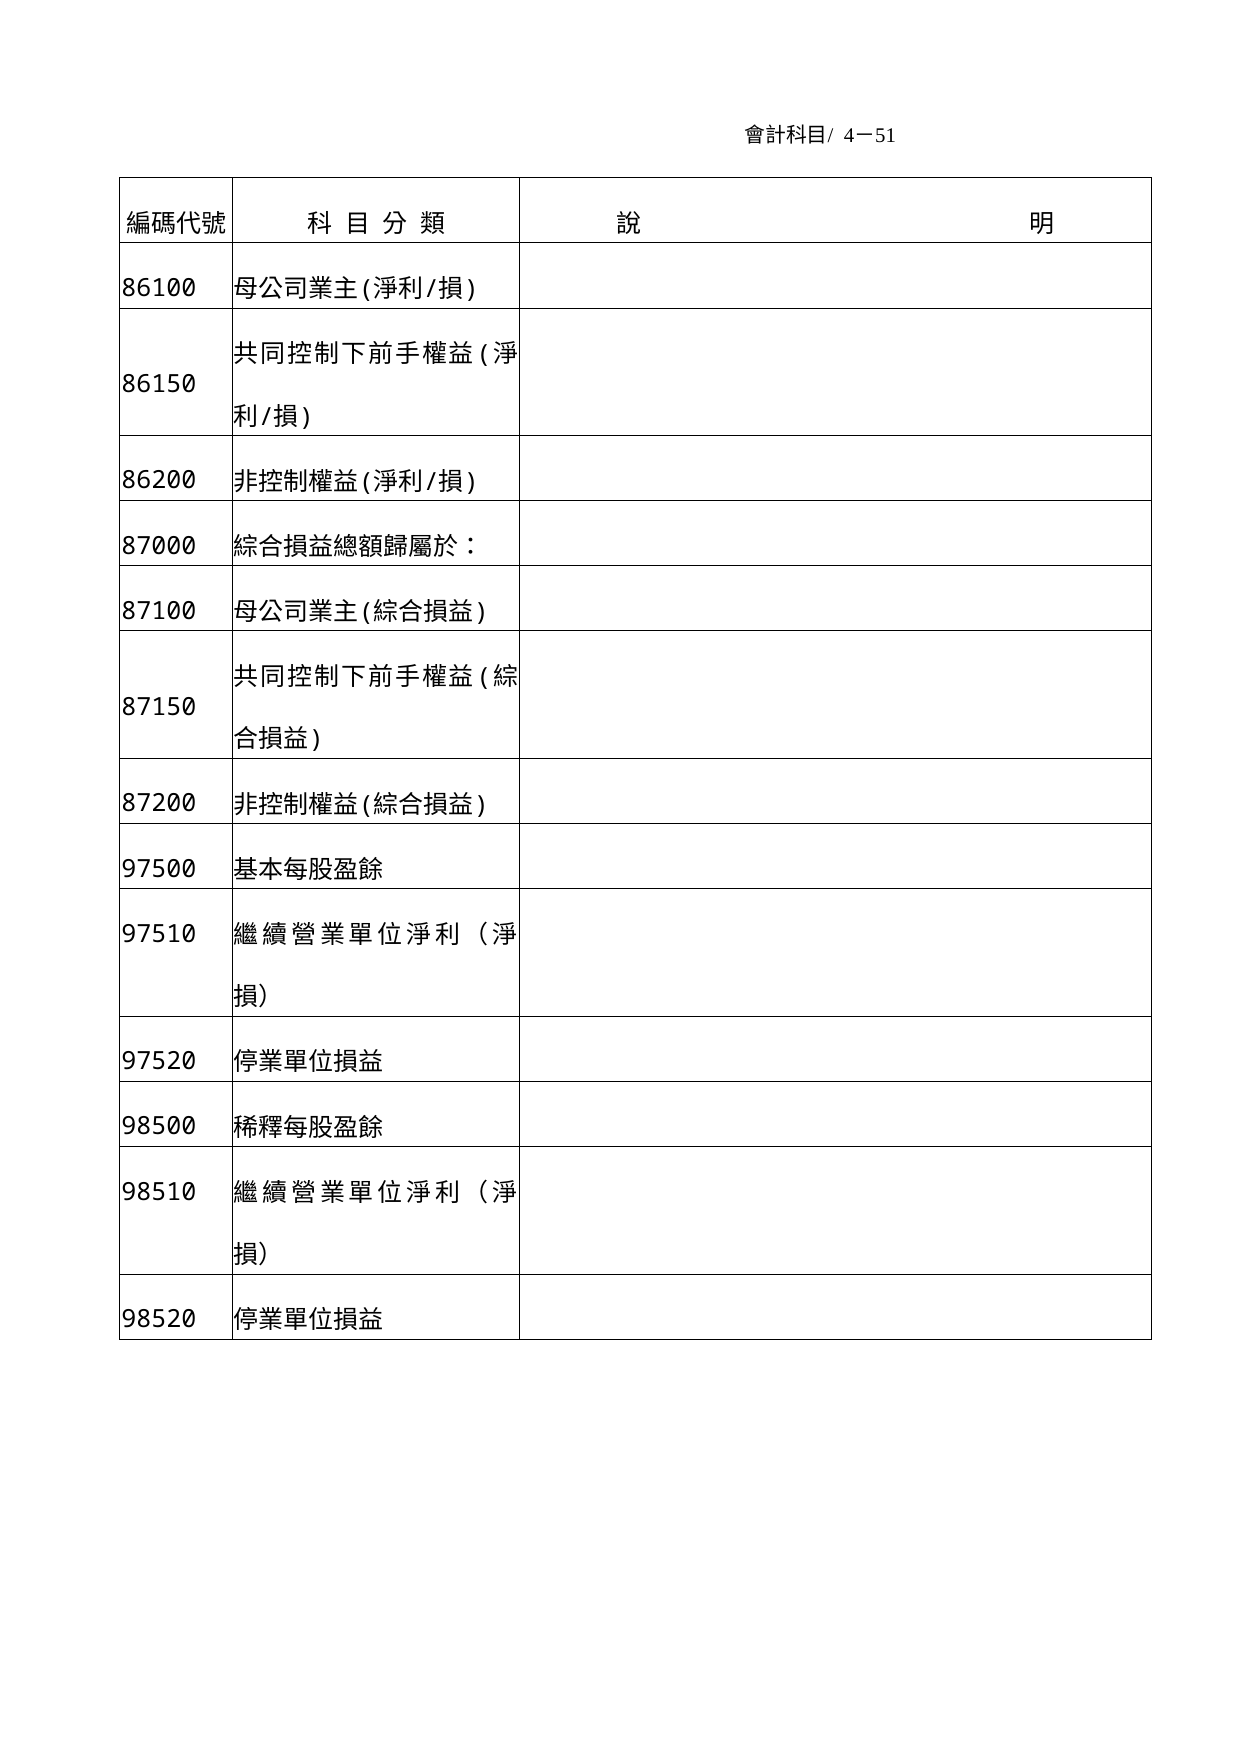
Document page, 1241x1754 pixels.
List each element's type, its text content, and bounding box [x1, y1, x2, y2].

table_cell 98520 [120, 1275, 232, 1339]
table_cell [520, 824, 1151, 888]
table_cell 97520 [120, 1017, 232, 1081]
table_cell 97510 [120, 889, 232, 1016]
table_cell 繼續營業單位淨利（淨損） [233, 889, 519, 1016]
table_cell [520, 1017, 1151, 1081]
table_cell 98500 [120, 1082, 232, 1146]
table_cell 共同控制下前手權益(淨利/損) [233, 309, 519, 435]
table_cell 87150 [120, 631, 232, 758]
table_cell [520, 501, 1151, 565]
table_cell [520, 243, 1151, 307]
table_cell 非控制權益(綜合損益) [233, 759, 519, 823]
table_cell 稀釋每股盈餘 [233, 1082, 519, 1146]
table_cell [520, 1147, 1151, 1273]
table_header 說 明 [520, 178, 1151, 242]
table_cell [520, 566, 1151, 630]
table_cell 86200 [120, 436, 232, 500]
table_cell 98510 [120, 1147, 232, 1273]
table_cell [520, 759, 1151, 823]
table_cell [520, 1275, 1151, 1339]
table_cell 停業單位損益 [233, 1017, 519, 1081]
table_cell 87100 [120, 566, 232, 630]
table_cell [520, 1082, 1151, 1146]
table_cell 母公司業主(淨利/損) [233, 243, 519, 307]
table_cell [520, 436, 1151, 500]
table_cell 86150 [120, 309, 232, 435]
table_cell 基本每股盈餘 [233, 824, 519, 888]
table_header 編碼代號 [120, 178, 232, 242]
table_cell 86100 [120, 243, 232, 307]
table_cell 87000 [120, 501, 232, 565]
table_cell 停業單位損益 [233, 1275, 519, 1339]
table_cell 繼續營業單位淨利（淨損） [233, 1147, 519, 1273]
table_cell [520, 631, 1151, 758]
table_header 科 目 分 類 [233, 178, 519, 242]
table_cell 97500 [120, 824, 232, 888]
table_cell 87200 [120, 759, 232, 823]
table_cell [520, 309, 1151, 435]
table_cell [520, 889, 1151, 1016]
table_cell 非控制權益(淨利/損) [233, 436, 519, 500]
table_cell 綜合損益總額歸屬於： [233, 501, 519, 565]
table_cell 母公司業主(綜合損益) [233, 566, 519, 630]
table_cell 共同控制下前手權益(綜合損益) [233, 631, 519, 758]
